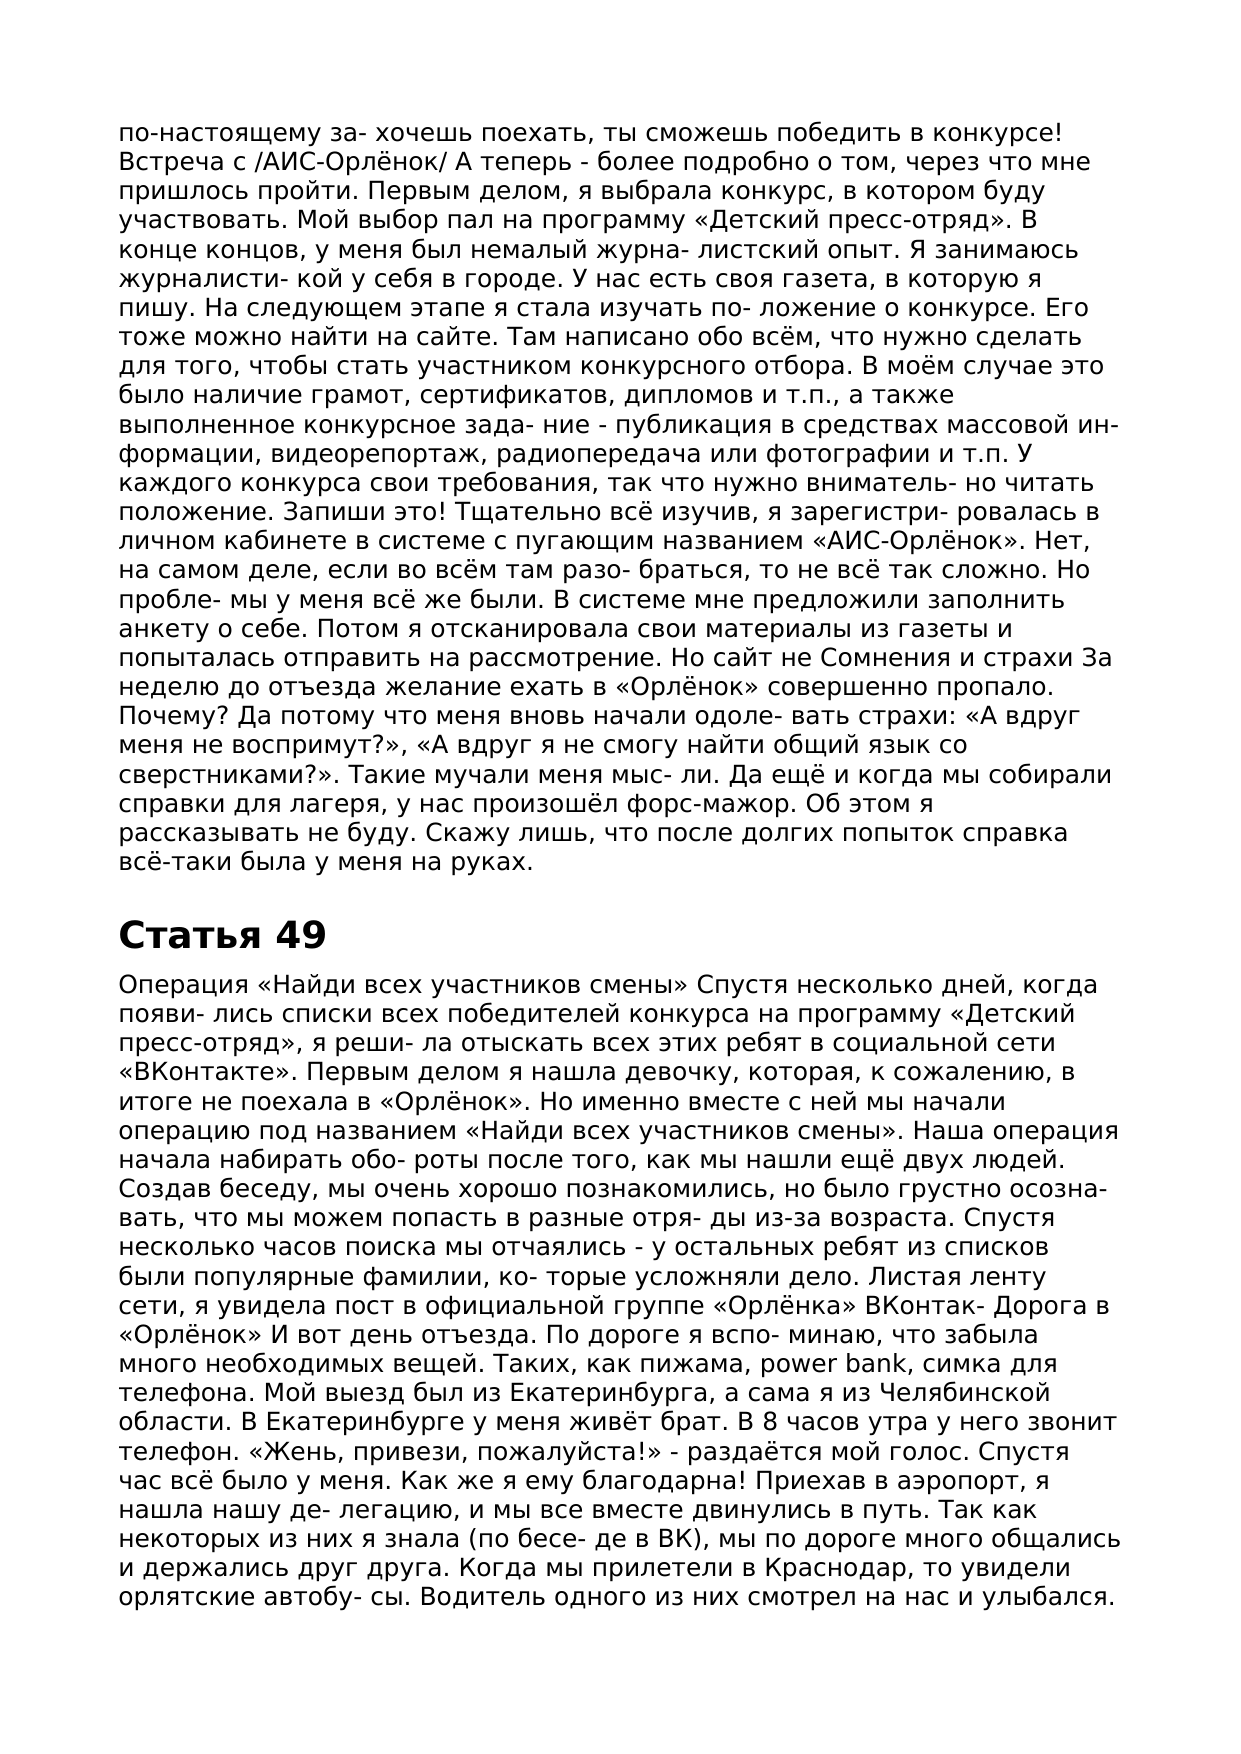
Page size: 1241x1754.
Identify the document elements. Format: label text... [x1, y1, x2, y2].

text по-настоящему за- хочешь поехать, ты сможешь победить в конкурсе! Встреча с /АИС-Орлёнок/ А теперь - более подробно о том, через что мне пришлось пройти. Первым делом, я выбрала конкурс, в котором буду участвовать. Мой выбор пал на программу «Детский пресс-отряд». В конце концов, у меня был немалый журна- листский опыт. Я занимаюсь журналисти- кой у себя в городе. У нас есть своя газета, в которую я пишу. На следующем этапе я стала изучать по- ложение о конкурсе. Его тоже можно найти на сайте. Там написано обо всём, что нужно сделать для того, чтобы стать участником конкурсного отбора. В моём случае это было наличие грамот, сертификатов, дипломов и т.п., а также выполненное конкурсное зада- ние - публикация в средствах массовой ин- формации, видеорепортаж, радиопередача или фотографии и т.п. У каждого конкурса свои требования, так что нужно вниматель- но читать положение. Запиши это! Тщательно всё изучив, я зарегистри- ровалась в личном кабинете в системе с пугающим названием «АИС-Орлёнок». Нет, на самом деле, если во всём там разо- браться, то не всё так сложно. Но пробле- мы у меня всё же были. В системе мне предложили заполнить анкету о себе. Потом я отсканировала свои материалы из газеты и попыталась отправить на рассмотрение. Но сайт не Сомнения и страхи За неделю до отъезда желание ехать в «Орлёнок» совершенно пропало. Почему? Да потому что меня вновь начали одоле- вать страхи: «А вдруг меня не воспримут?», «А вдруг я не смогу найти общий язык со сверстниками?». Такие мучали меня мыс- ли. Да ещё и когда мы собирали справки для лагеря, у нас произошёл форс-мажор. Об этом я рассказывать не буду. Скажу лишь, что после долгих попыток справка всё-таки была у меня на руках. [118, 118, 1122, 876]
subtitle Статья 49 [118, 914, 1122, 958]
text Операция «Найди всех участников смены» Спустя несколько дней, когда появи- лись списки всех победителей конкурса на программу «Детский пресс-отряд», я реши- ла отыскать всех этих ребят в социальной сети «ВКонтакте». Первым делом я нашла девочку, которая, к сожалению, в итоге не поехала в «Орлёнок». Но именно вместе с ней мы начали операцию под названием «Найди всех участников смены». Наша операция начала набирать обо- роты после того, как мы нашли ещё двух людей. Создав беседу, мы очень хорошо познакомились, но было грустно осозна- вать, что мы можем попасть в разные отря- ды из-за возраста. Спустя несколько часов поиска мы отчаялись - у остальных ребят из списков были популярные фамилии, ко- торые усложняли дело. Листая ленту сети, я увидела пост в официальной группе «Орлёнка» ВКонтак- Дорога в «Орлёнок» И вот день отъезда. По дороге я вспо- минаю, что забыла много необходимых вещей. Таких, как пижама, power bank, симка для телефона. Мой выезд был из Екатеринбурга, а сама я из Челябинской области. В Екатеринбурге у меня живёт брат. В 8 часов утра у него звонит телефон. «Жень, привези, пожалуйста!» - раздаётся мой голос. Спустя час всё было у меня. Как же я ему благодарна! Приехав в аэропорт, я нашла нашу де- легацию, и мы все вместе двинулись в путь. Так как некоторых из них я знала (по бесе- де в ВК), мы по дороге много общались и держались друг друга. Когда мы прилетели в Краснодар, то увидели орлятские автобу- сы. Водитель одного из них смотрел на нас и улыбался. [118, 970, 1122, 1612]
